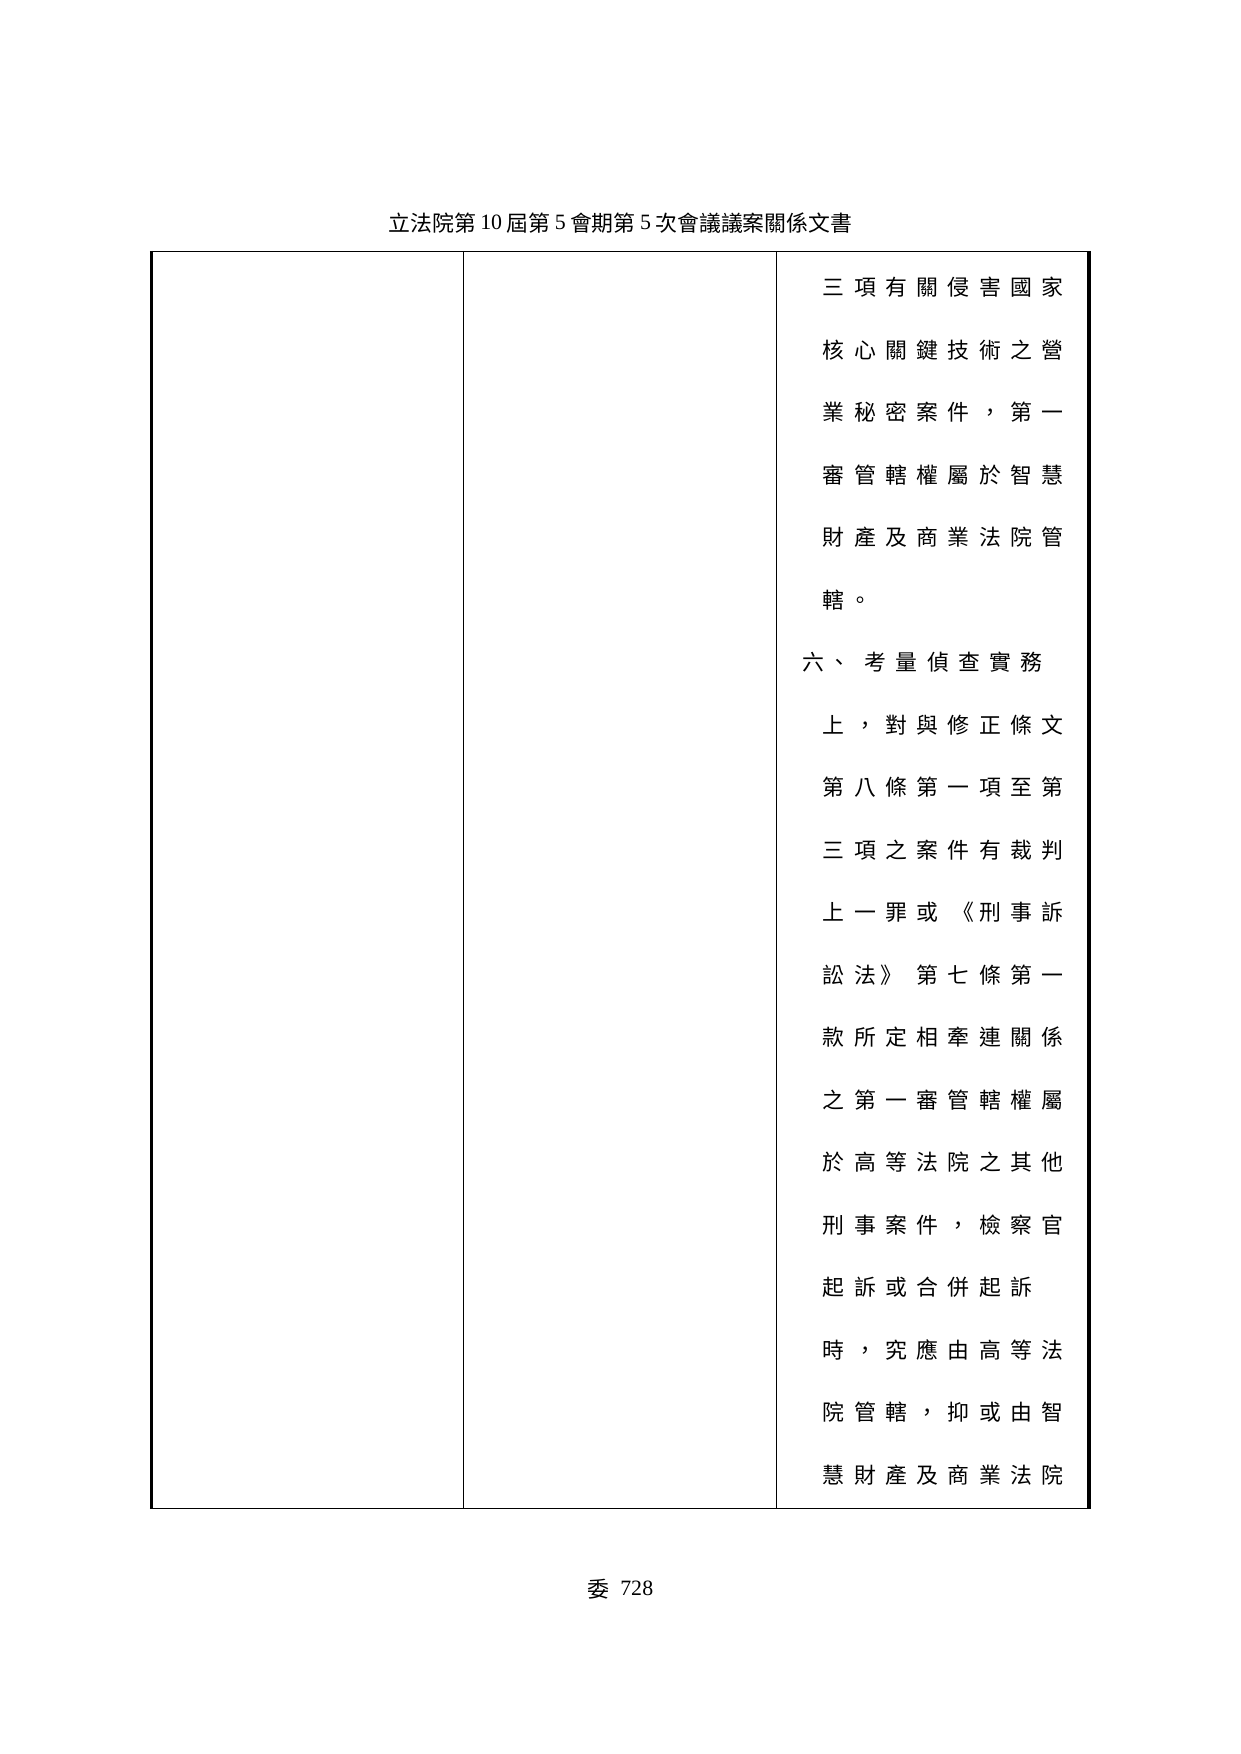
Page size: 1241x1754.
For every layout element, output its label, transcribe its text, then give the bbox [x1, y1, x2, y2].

table_cell 三項有關侵害國家核心關鍵技術之營業秘密案件，第一審管轄權屬於智慧財產及商業法院管轄。 六、考量偵查實務上，對與修正條文第八條第一項至第三項之案件有裁判上一罪或《刑事訴訟法》第七條第一款所定相牽連關係之第一審管轄權屬於高等法院之其他刑事案件，檢察官起訴或合併起訴時，究應由高等法院管轄，抑或由智慧財產及商業法院 [777, 252, 1087, 1508]
table_cell 第十六條 第七條第一項及其未遂犯之案件，其第一審管轄權屬於高等法院。 第八條第一項至第三項之案件，其第一審管轄權屬於智慧財產及商業法院。 與第八條第一項至第三項之案件有裁判上一罪或刑事訴訟法第七條第一款所定相牽連關係之第一審管轄權屬於高等法院之其他刑事案件，經檢察官起訴或合併起訴者，應向智慧財產及商業法院為之。 本法中華民國○年○月○日修正之條文施行前第五條之一第一項及其未遂犯之案件已繫屬於法院者，不適用第一項規定。 [153, 252, 463, 1508]
table_cell [464, 252, 776, 1508]
